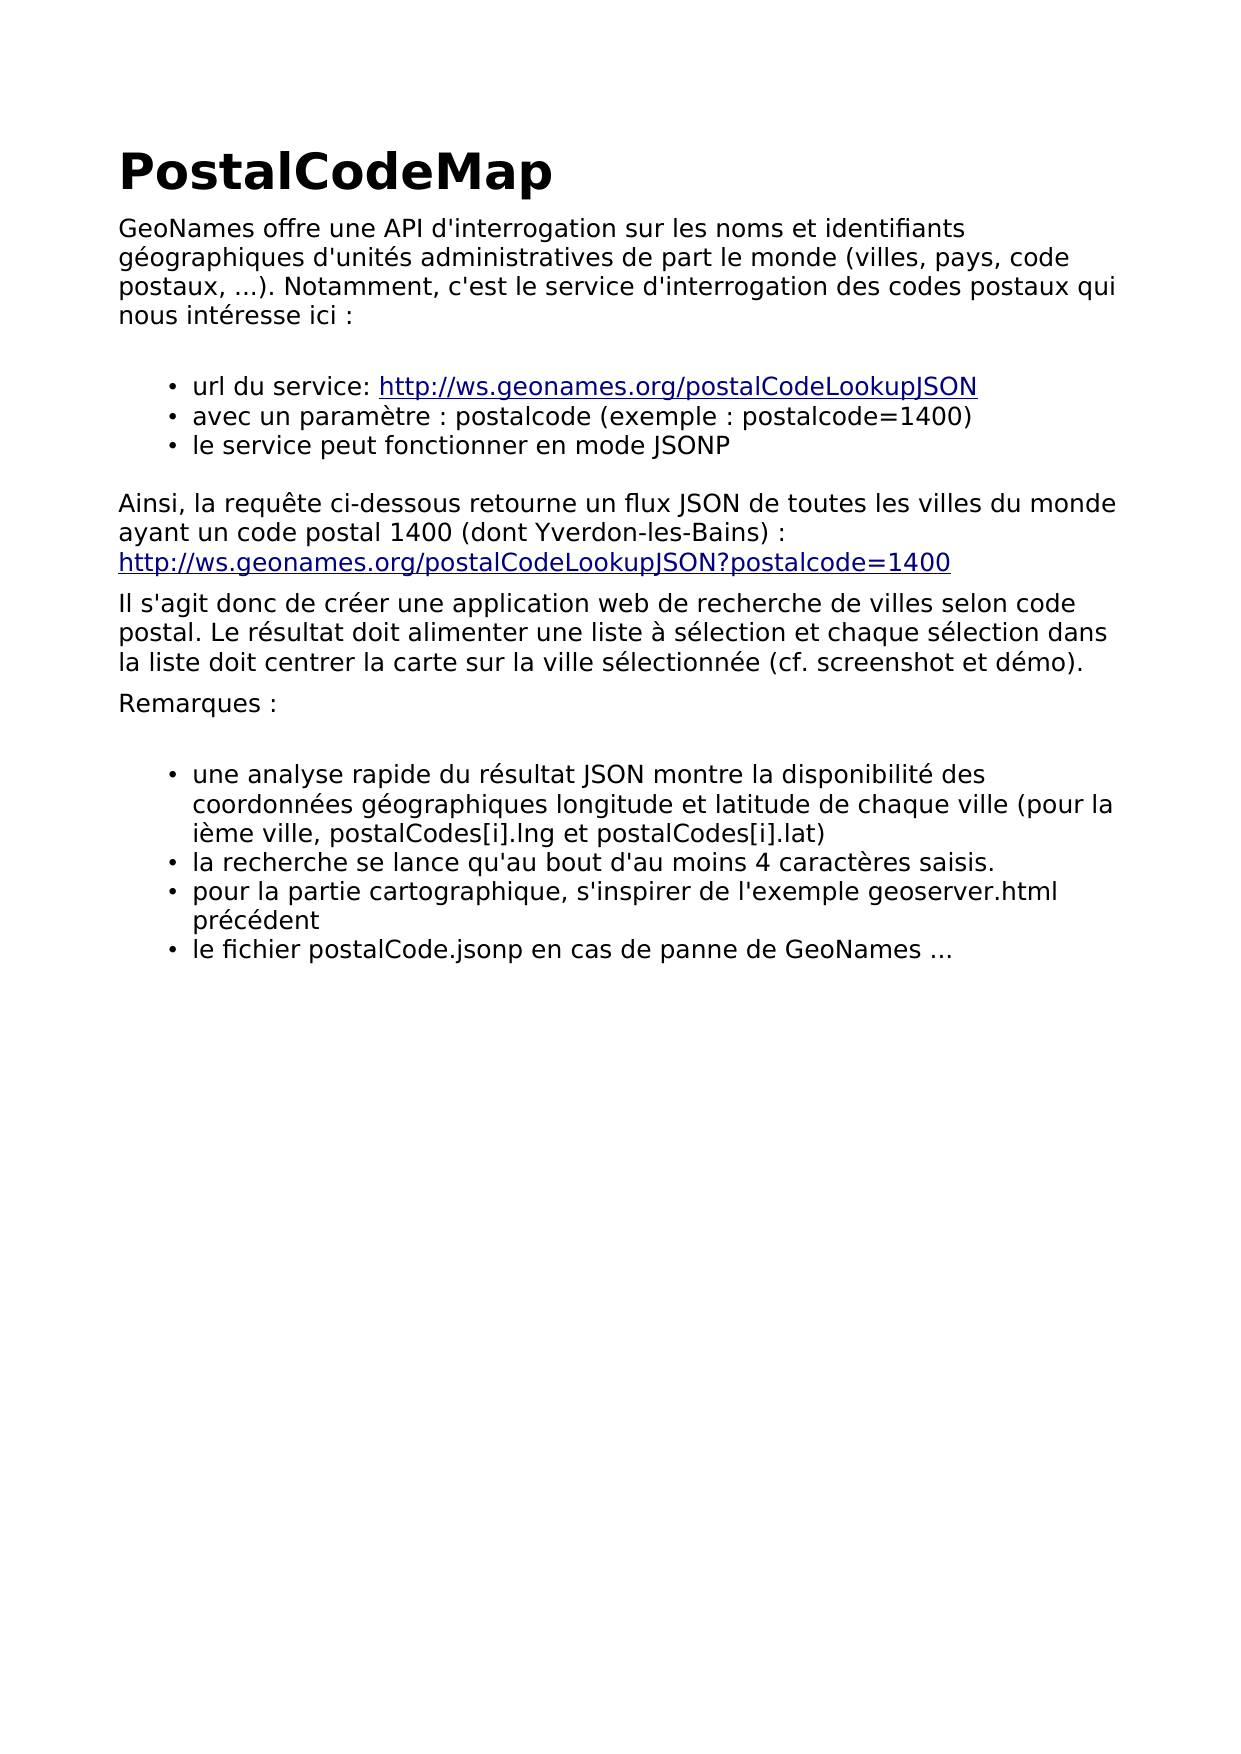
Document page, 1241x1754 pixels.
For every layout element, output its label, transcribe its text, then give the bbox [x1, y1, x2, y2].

list avec un paramètre : postalcode (exemple : postalcode=1400) [177, 402, 1122, 431]
list la recherche se lance qu'au bout d'au moins 4 caractères saisis. [177, 848, 1122, 877]
list le service peut fonctionner en mode JSONP [177, 431, 1122, 460]
list url du service: http://ws.geonames.org/postalCodeLookupJSON [177, 372, 1122, 402]
list une analyse rapide du résultat JSON montre la disponibilité des coordonnées géographiques longitude et latitude de chaque ville (pour la ième ville, postalCodes[i].lng et postalCodes[i].lat) [177, 761, 1122, 848]
subtitle PostalCodeMap [118, 143, 1122, 201]
text Il s'agit donc de créer une application web de recherche de villes selon code postal. Le résultat doit alimenter une liste à sélection et chaque sélection dans la liste doit centrer la carte sur la ville sélectionnée (cf. screenshot et démo). [118, 589, 1122, 677]
text Remarques : [118, 689, 1122, 719]
list le fichier postalCode.jsonp en cas de panne de GeoNames ... [177, 936, 1122, 965]
text Ainsi, la requête ci-dessous retourne un flux JSON de toutes les villes du monde ayant un code postal 1400 (dont Yverdon-les-Bains) : http://ws.geonames.org/postalCodeLookupJSON?postalcode=1400 [118, 489, 1122, 577]
text GeoNames offre une API d'interrogation sur les noms et identifiants géographiques d'unités administratives de part le monde (villes, pays, code postaux, ...). Notamment, c'est le service d'interrogation des codes postaux qui nous intéresse ici : [118, 214, 1122, 331]
list pour la partie cartographique, s'inspirer de l'exemple geoserver.html précédent [177, 877, 1122, 936]
